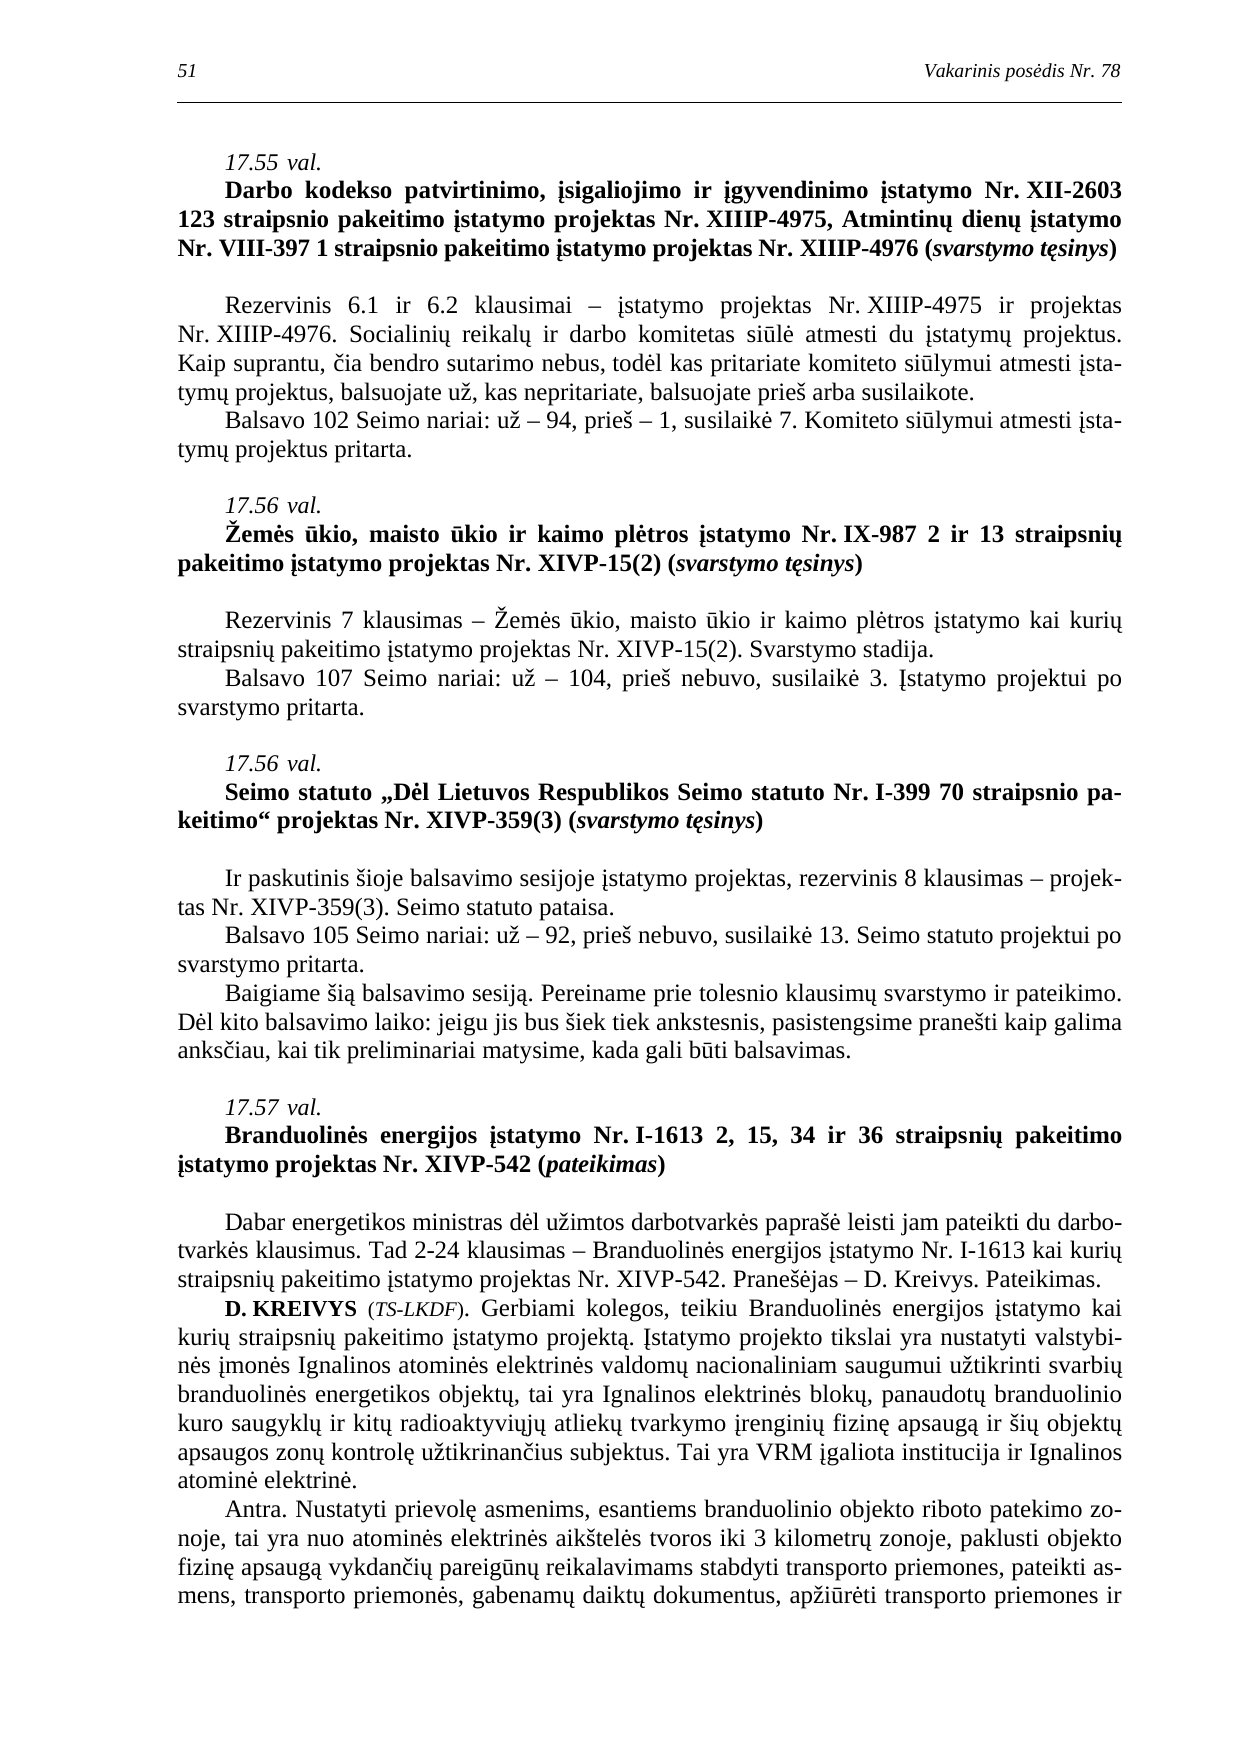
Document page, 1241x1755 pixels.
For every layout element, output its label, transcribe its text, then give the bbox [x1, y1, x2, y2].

text Bran­duo­li­nės ener­gi­jos įsta­ty­mo Nr. I-1613 2, 15, 34 ir 36 straips­nių pa­kei­ti­mo įstaty­mo pro­jek­tas Nr. XIVP-542 (pa­tei­ki­mas) [177, 1121, 1122, 1178]
text An­tra. Nu­sta­ty­ti prie­vo­lę as­me­nims, esan­tiems bran­duo­li­nio ob­jek­to ri­bo­to pa­te­ki­mo zo­no­je, tai yra nuo ato­mi­nės elek­tri­nės aikš­te­lės tvo­ros iki 3 ki­lo­met­rų zo­no­je, pa­klus­ti ob­jek­to fi­zi­nę ap­sau­gą vyk­dan­čių pa­rei­gū­nų rei­ka­la­vi­mams stab­dy­ti trans­por­to prie­mo­nes, pa­teik­ti as­mens, trans­por­to prie­mo­nės, ga­be­na­mų daik­tų do­ku­men­tus, ap­žiū­rė­ti trans­por­to prie­mo­nes ir [177, 1494, 1122, 1609]
text 17.56 val. [224, 492, 1122, 519]
text Re­zer­vi­nis 6.1 ir 6.2 klau­si­mai – įsta­ty­mo pro­jek­tas Nr. XIIIP-4975 ir pro­jek­tas Nr. XIIIP-4976. So­cia­li­nių rei­ka­lų ir dar­bo ko­mi­te­tas siū­lė at­mes­ti du įsta­ty­mų pro­jek­tus. Kaip su­pran­tu, čia ben­dro su­ta­ri­mo ne­bus, to­dėl kas pri­ta­ria­te ko­mi­te­to siū­ly­mui at­mes­ti įsta­ty­mų pro­jek­tus, bal­suo­ja­te už, kas ne­pri­ta­ria­te, bal­suo­ja­te prieš ar­ba su­si­lai­ko­te. [177, 290, 1122, 405]
text 17.56 val. [224, 749, 1122, 777]
text D. KREIVYS (TS-LKDF). Ger­bia­mi ko­le­gos, tei­kiu Bran­duo­li­nės ener­gi­jos įsta­ty­mo kai ku­rių straips­nių pa­kei­ti­mo įsta­ty­mo pro­jek­tą. Įsta­ty­mo pro­jek­to tiks­lai yra nu­sta­ty­ti vals­ty­bi­nės įmo­nės Ig­na­li­nos ato­mi­nės elek­tri­nės val­do­mų na­cio­na­li­niam sau­gu­mui už­tik­rin­ti svar­bių bran­duo­li­nės ener­ge­ti­kos ob­jek­tų, tai yra Ig­na­li­nos elek­tri­nės blo­kų, pa­nau­do­tų bran­duo­li­nio ku­ro sau­gyk­lų ir ki­tų ra­dio­ak­ty­vių­jų at­lie­kų tvar­ky­mo įren­gi­nių fi­zi­nę ap­sau­gą ir šių ob­jek­tų ap­sau­gos zo­nų kon­tro­lę už­tik­ri­nan­čius sub­jek­tus. Tai yra VRM įga­lio­ta ins­ti­tu­ci­ja ir Ig­na­li­nos ato­mi­nė elek­tri­nė. [177, 1293, 1122, 1494]
text Bal­sa­vo 102 Sei­mo na­riai: už – 94, prieš – 1, su­si­lai­kė 7. Ko­mi­te­to siū­ly­mui at­mes­ti įsta­ty­mų pro­jek­tus pri­tar­ta. [177, 405, 1122, 463]
text 17.55 val. [224, 148, 1122, 175]
text Bai­gia­me šią bal­sa­vi­mo se­si­ją. Per­ei­na­me prie to­les­nio klau­si­mų svars­ty­mo ir pa­tei­ki­mo. Dėl ki­to bal­sa­vi­mo lai­ko: jei­gu jis bus šiek tiek anks­tes­nis, pa­si­steng­si­me pra­neš­ti kaip ga­li­ma anks­čiau, kai tik pre­li­mi­na­riai ma­ty­si­me, ka­da ga­li bū­ti bal­sa­vi­mas. [177, 978, 1122, 1064]
text Sei­mo sta­tu­to „Dėl Lie­tu­vos Res­pub­li­kos Sei­mo sta­tu­to Nr. I-399 70 straips­nio pa­kei­ti­mo“ pro­jek­tas Nr. XIVP-359(3) (svars­ty­mo tę­si­nys) [177, 777, 1122, 834]
text Že­mės ūkio, mais­to ūkio ir kai­mo plėt­ros įsta­ty­mo Nr. IX-987 2 ir 13 straips­nių pakei­ti­mo įsta­ty­mo pro­jek­tas Nr. XIVP-15(2) (svars­ty­mo tę­si­nys) [177, 519, 1122, 577]
text Bal­sa­vo 105 Sei­mo na­riai: už – 92, prieš ne­bu­vo, su­si­lai­kė 13. Sei­mo sta­tu­to pro­jek­tui po svars­ty­mo pri­tar­ta. [177, 921, 1122, 978]
text Re­zer­vi­nis 7 klau­si­mas – Že­mės ūkio, mais­to ūkio ir kai­mo plėt­ros įsta­ty­mo kai ku­rių straips­nių pa­kei­ti­mo įsta­ty­mo pro­jek­tas Nr. XIVP-15(2). Svars­ty­mo sta­di­ja. [177, 605, 1122, 663]
text Bal­sa­vo 107 Sei­mo na­riai: už – 104, prieš ne­bu­vo, su­si­lai­kė 3. Įsta­ty­mo pro­jek­tui po svars­ty­mo pri­tar­ta. [177, 663, 1122, 720]
text Da­bar ener­ge­ti­kos mi­nist­ras dėl už­im­tos dar­bo­tvarkės pa­pra­šė leis­ti jam pa­teik­ti du dar­bo­tvarkės klau­si­mus. Tad 2-24 klau­si­mas – Bran­duo­li­nės ener­gi­jos įsta­ty­mo Nr. I-1613 kai ku­rių straips­nių pa­kei­ti­mo įsta­ty­mo pro­jek­tas Nr. XIVP-542. Pra­ne­šė­jas – D. Krei­vys. Pa­tei­ki­mas. [177, 1207, 1122, 1293]
text Dar­bo ko­dek­so pa­tvir­ti­ni­mo, įsi­ga­lio­ji­mo ir įgy­ven­di­ni­mo įsta­ty­mo Nr. XII-2603 123 straips­nio pa­kei­ti­mo įsta­ty­mo pro­jek­tas Nr. XIIIP-4975, At­min­ti­nų die­nų įsta­ty­mo Nr. VIII-397 1 straips­nio pa­kei­ti­mo įsta­ty­mo pro­jek­tas Nr. XIIIP-4976 (svars­ty­mo tę­si­nys) [177, 175, 1122, 262]
text Ir pas­ku­ti­nis šio­je bal­sa­vi­mo se­si­jo­je įsta­ty­mo pro­jek­tas, re­zer­vi­nis 8 klau­si­mas – pro­jek­tas Nr. XIVP-359(3). Sei­mo sta­tu­to pa­tai­sa. [177, 863, 1122, 921]
text 17.57 val. [224, 1093, 1122, 1121]
